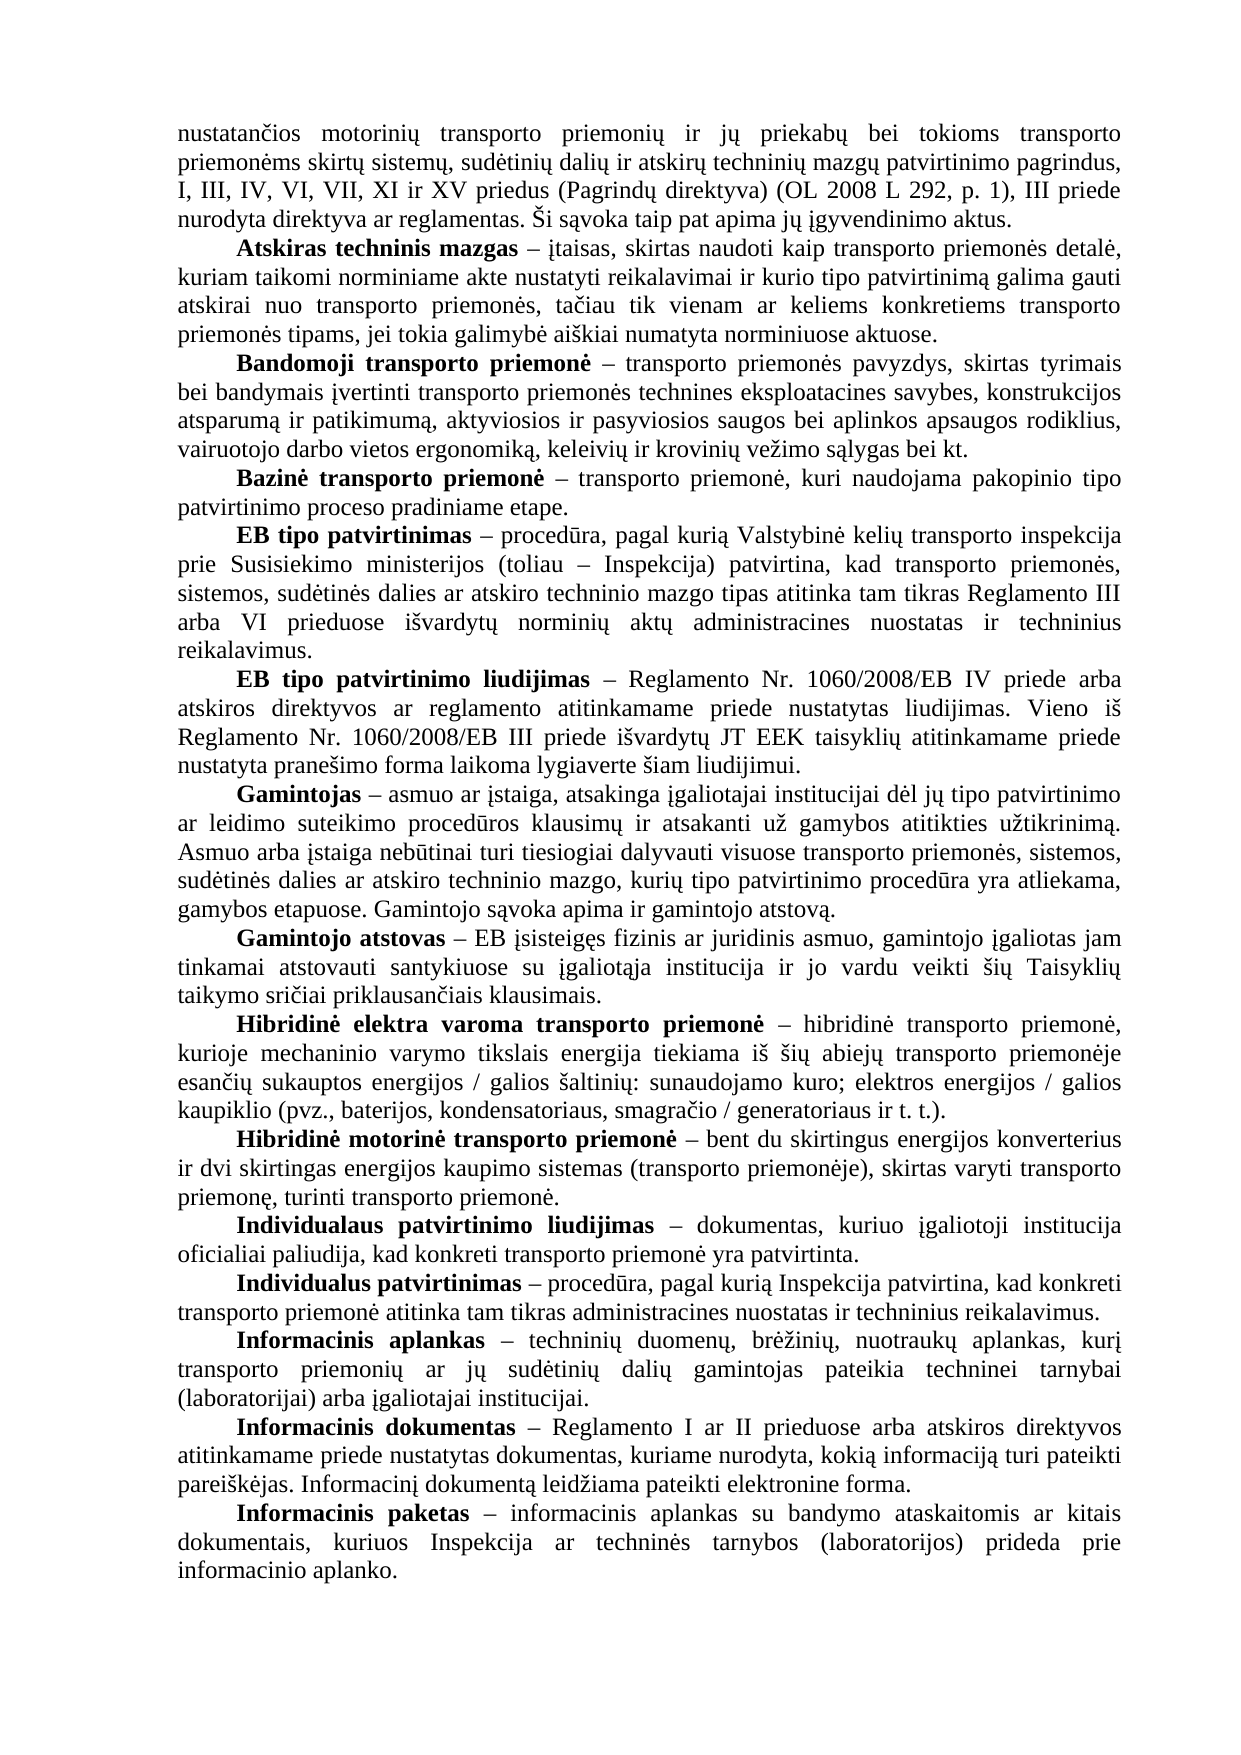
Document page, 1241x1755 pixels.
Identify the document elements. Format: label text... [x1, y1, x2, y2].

text Individualaus patvirtinimo liudijimas – dokumentas, kuriuo įgaliotoji institucija oficialiai paliudija, kad konkreti transporto priemonė yra patvirtinta. [177, 1211, 1122, 1268]
text nustatančios motorinių transporto priemonių ir jų priekabų bei tokioms transporto priemonėms skirtų sistemų, sudėtinių dalių ir atskirų techninių mazgų patvirtinimo pagrindus, I, III, IV, VI, VII, XI ir XV priedus (Pagrindų direktyva) (OL 2008 L 292, p. 1), III priede nurodyta direktyva ar reglamentas. Ši sąvoka taip pat apima jų įgyvendinimo aktus. [177, 118, 1122, 233]
text EB tipo patvirtinimas – procedūra, pagal kurią Valstybinė kelių transporto inspekcija prie Susisiekimo ministerijos (toliau – Inspekcija) patvirtina, kad transporto priemonės, sistemos, sudėtinės dalies ar atskiro techninio mazgo tipas atitinka tam tikras Reglamento III arba VI prieduose išvardytų norminių aktų administracines nuostatas ir techninius reikalavimus. [177, 521, 1122, 664]
text Informacinis aplankas – techninių duomenų, brėžinių, nuotraukų aplankas, kurį transporto priemonių ar jų sudėtinių dalių gamintojas pateikia techninei tarnybai (laboratorijai) arba įgaliotajai institucijai. [177, 1326, 1122, 1412]
text Gamintojo atstovas – EB įsisteigęs fizinis ar juridinis asmuo, gamintojo įgaliotas jam tinkamai atstovauti santykiuose su įgaliotąja institucija ir jo vardu veikti šių Taisyklių taikymo sričiai priklausančiais klausimais. [177, 923, 1122, 1009]
text Informacinis dokumentas – Reglamento I ar II prieduose arba atskiros direktyvos atitinkamame priede nustatytas dokumentas, kuriame nurodyta, kokią informaciją turi pateikti pareiškėjas. Informacinį dokumentą leidžiama pateikti elektronine forma. [177, 1412, 1122, 1498]
text Hibridinė motorinė transporto priemonė – bent du skirtingus energijos konverterius ir dvi skirtingas energijos kaupimo sistemas (transporto priemonėje), skirtas varyti transporto priemonę, turinti transporto priemonė. [177, 1124, 1122, 1211]
text Bandomoji transporto priemonė – transporto priemonės pavyzdys, skirtas tyrimais bei bandymais įvertinti transporto priemonės technines eksploatacines savybes, konstrukcijos atsparumą ir patikimumą, aktyviosios ir pasyviosios saugos bei aplinkos apsaugos rodiklius, vairuotojo darbo vietos ergonomiką, keleivių ir krovinių vežimo sąlygas bei kt. [177, 348, 1122, 463]
text Hibridinė elektra varoma transporto priemonė – hibridinė transporto priemonė, kurioje mechaninio varymo tikslais energija tiekiama iš šių abiejų transporto priemonėje esančių sukauptos energijos / galios šaltinių: sunaudojamo kuro; elektros energijos / galios kaupiklio (pvz., baterijos, kondensatoriaus, smagračio / generatoriaus ir t. t.). [177, 1009, 1122, 1124]
text EB tipo patvirtinimo liudijimas – Reglamento Nr. 1060/2008/EB IV priede arba atskiros direktyvos ar reglamento atitinkamame priede nustatytas liudijimas. Vieno iš Reglamento Nr. 1060/2008/EB III priede išvardytų JT EEK taisyklių atitinkamame priede nustatyta pranešimo forma laikoma lygiaverte šiam liudijimui. [177, 664, 1122, 779]
text Atskiras techninis mazgas – įtaisas, skirtas naudoti kaip transporto priemonės detalė, kuriam taikomi norminiame akte nustatyti reikalavimai ir kurio tipo patvirtinimą galima gauti atskirai nuo transporto priemonės, tačiau tik vienam ar keliems konkretiems transporto priemonės tipams, jei tokia galimybė aiškiai numatyta norminiuose aktuose. [177, 233, 1122, 348]
text Bazinė transporto priemonė – transporto priemonė, kuri naudojama pakopinio tipo patvirtinimo proceso pradiniame etape. [177, 463, 1122, 521]
text Informacinis paketas – informacinis aplankas su bandymo ataskaitomis ar kitais dokumentais, kuriuos Inspekcija ar techninės tarnybos (laboratorijos) prideda prie informacinio aplanko. [177, 1498, 1122, 1584]
text Individualus patvirtinimas – procedūra, pagal kurią Inspekcija patvirtina, kad konkreti transporto priemonė atitinka tam tikras administracines nuostatas ir techninius reikalavimus. [177, 1268, 1122, 1326]
text Gamintojas – asmuo ar įstaiga, atsakinga įgaliotajai institucijai dėl jų tipo patvirtinimo ar leidimo suteikimo procedūros klausimų ir atsakanti už gamybos atitikties užtikrinimą. Asmuo arba įstaiga nebūtinai turi tiesiogiai dalyvauti visuose transporto priemonės, sistemos, sudėtinės dalies ar atskiro techninio mazgo, kurių tipo patvirtinimo procedūra yra atliekama, gamybos etapuose. Gamintojo sąvoka apima ir gamintojo atstovą. [177, 779, 1122, 923]
